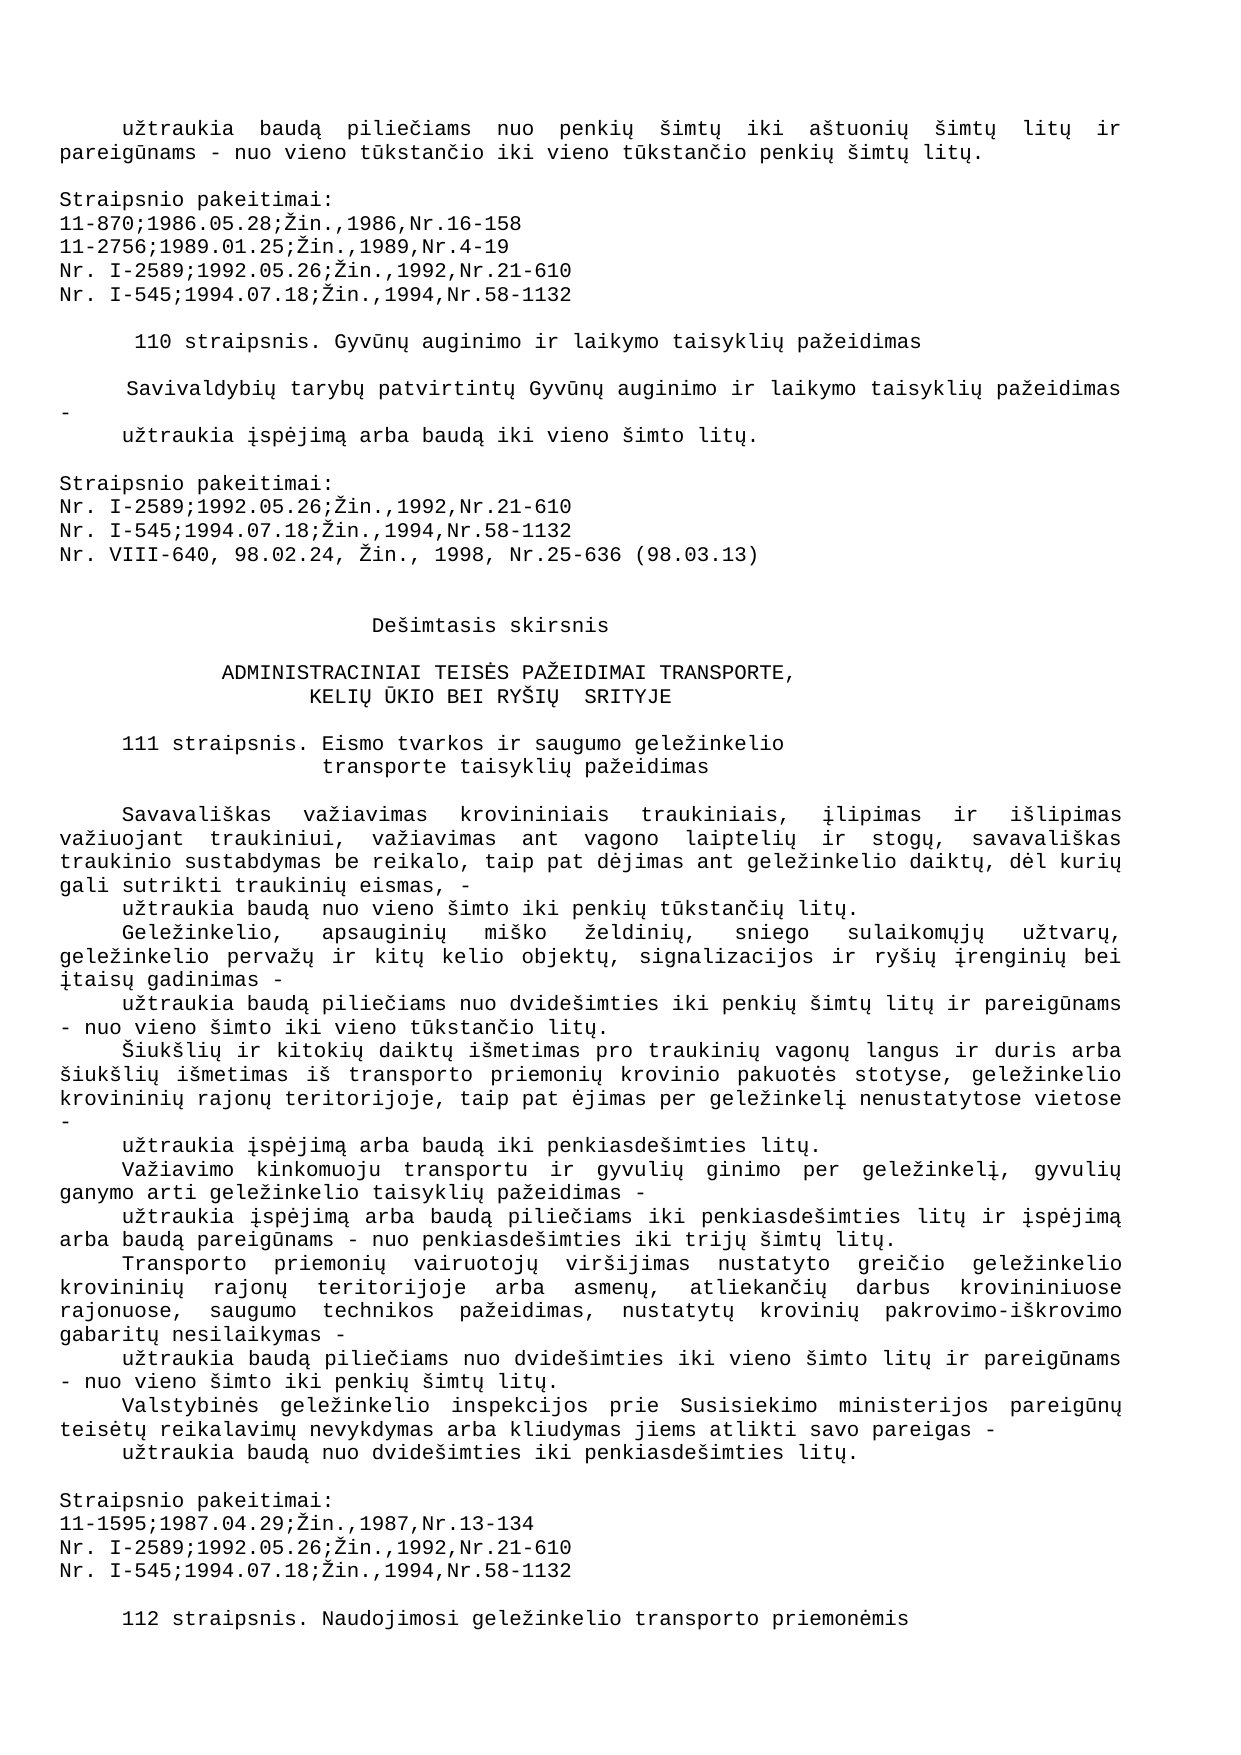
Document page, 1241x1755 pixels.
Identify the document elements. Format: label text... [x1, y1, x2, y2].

text 110 straipsnis. Gyvūnų auginimo ir laikymo taisyklių pažeidimas [59, 331, 1122, 354]
text Nr. VIII-640, 98.02.24, Žin., 1998, Nr.25-636 (98.03.13) [59, 544, 1122, 567]
text Straipsnio pakeitimai: [59, 473, 1122, 496]
text KELIŲ ŪKIO BEI RYŠIŲ SRITYJE [59, 686, 1122, 709]
text 11-1595;1987.04.29;Žin.,1987,Nr.13-134 [59, 1513, 1122, 1537]
text Geležinkelio, apsauginių miško želdinių, sniego sulaikomųjų užtvarų, geležinkelio pervažų ir kitų kelio objektų, signalizacijos ir ryšių įrenginių bei įtaisų gadinimas - [59, 922, 1122, 993]
text 111 straipsnis. Eismo tvarkos ir saugumo geležinkelio [59, 733, 1122, 757]
text ADMINISTRACINIAI TEISĖS PAŽEIDIMAI TRANSPORTE, [59, 662, 1122, 686]
text Nr. I-545;1994.07.18;Žin.,1994,Nr.58-1132 [59, 1561, 1122, 1584]
text užtraukia įspėjimą arba baudą iki penkiasdešimties litų. [59, 1135, 1122, 1158]
text Savavališkas važiavimas krovininiais traukiniais, įlipimas ir išlipimas važiuojant traukiniui, važiavimas ant vagono laiptelių ir stogų, savavališkas traukinio sustabdymas be reikalo, taip pat dėjimas ant geležinkelio daiktų, dėl kurių gali sutrikti traukinių eismas, - [59, 804, 1122, 898]
text užtraukia baudą nuo vieno šimto iki penkių tūkstančių litų. [59, 898, 1122, 922]
text užtraukia baudą nuo dvidešimties iki penkiasdešimties litų. [59, 1442, 1122, 1466]
text Važiavimo kinkomuoju transportu ir gyvulių ginimo per geležinkelį, gyvulių ganymo arti geležinkelio taisyklių pažeidimas - [59, 1158, 1122, 1206]
text Straipsnio pakeitimai: [59, 1489, 1122, 1513]
text Nr. I-2589;1992.05.26;Žin.,1992,Nr.21-610 [59, 260, 1122, 284]
text Nr. I-545;1994.07.18;Žin.,1994,Nr.58-1132 [59, 284, 1122, 307]
text Savivaldybių tarybų patvirtintų Gyvūnų auginimo ir laikymo taisyklių pažeidimas - [59, 378, 1122, 426]
text užtraukia baudą piliečiams nuo dvidešimties iki penkių šimtų litų ir pareigūnams - nuo vieno šimto iki vieno tūkstančio litų. [59, 993, 1122, 1040]
text užtraukia įspėjimą arba baudą iki vieno šimto litų. [59, 426, 1122, 449]
text 11-870;1986.05.28;Žin.,1986,Nr.16-158 [59, 213, 1122, 236]
text užtraukia įspėjimą arba baudą piliečiams iki penkiasdešimties litų ir įspėjimą arba baudą pareigūnams - nuo penkiasdešimties iki trijų šimtų litų. [59, 1206, 1122, 1253]
text Straipsnio pakeitimai: [59, 189, 1122, 213]
text užtraukia baudą piliečiams nuo dvidešimties iki vieno šimto litų ir pareigūnams - nuo vieno šimto iki penkių šimtų litų. [59, 1348, 1122, 1395]
text Šiukšlių ir kitokių daiktų išmetimas pro traukinių vagonų langus ir duris arba šiukšlių išmetimas iš transporto priemonių krovinio pakuotės stotyse, geležinkelio krovininių rajonų teritorijoje, taip pat ėjimas per geležinkelį nenustatytose vietose - [59, 1040, 1122, 1135]
text Transporto priemonių vairuotojų viršijimas nustatyto greičio geležinkelio krovininių rajonų teritorijoje arba asmenų, atliekančių darbus krovininiuose rajonuose, saugumo technikos pažeidimas, nustatytų krovinių pakrovimo-iškrovimo gabaritų nesilaikymas - [59, 1253, 1122, 1348]
text Valstybinės geležinkelio inspekcijos prie Susisiekimo ministerijos pareigūnų teisėtų reikalavimų nevykdymas arba kliudymas jiems atlikti savo pareigas - [59, 1395, 1122, 1442]
text Dešimtasis skirsnis [59, 615, 1122, 638]
text 11-2756;1989.01.25;Žin.,1989,Nr.4-19 [59, 236, 1122, 260]
text užtraukia baudą piliečiams nuo penkių šimtų iki aštuonių šimtų litų ir pareigūnams - nuo vieno tūkstančio iki vieno tūkstančio penkių šimtų litų. [59, 118, 1122, 165]
text Nr. I-2589;1992.05.26;Žin.,1992,Nr.21-610 [59, 1537, 1122, 1561]
text Nr. I-2589;1992.05.26;Žin.,1992,Nr.21-610 [59, 496, 1122, 520]
text Nr. I-545;1994.07.18;Žin.,1994,Nr.58-1132 [59, 520, 1122, 544]
text 112 straipsnis. Naudojimosi geležinkelio transporto priemonėmis [59, 1608, 1122, 1631]
text transporte taisyklių pažeidimas [59, 757, 1122, 780]
